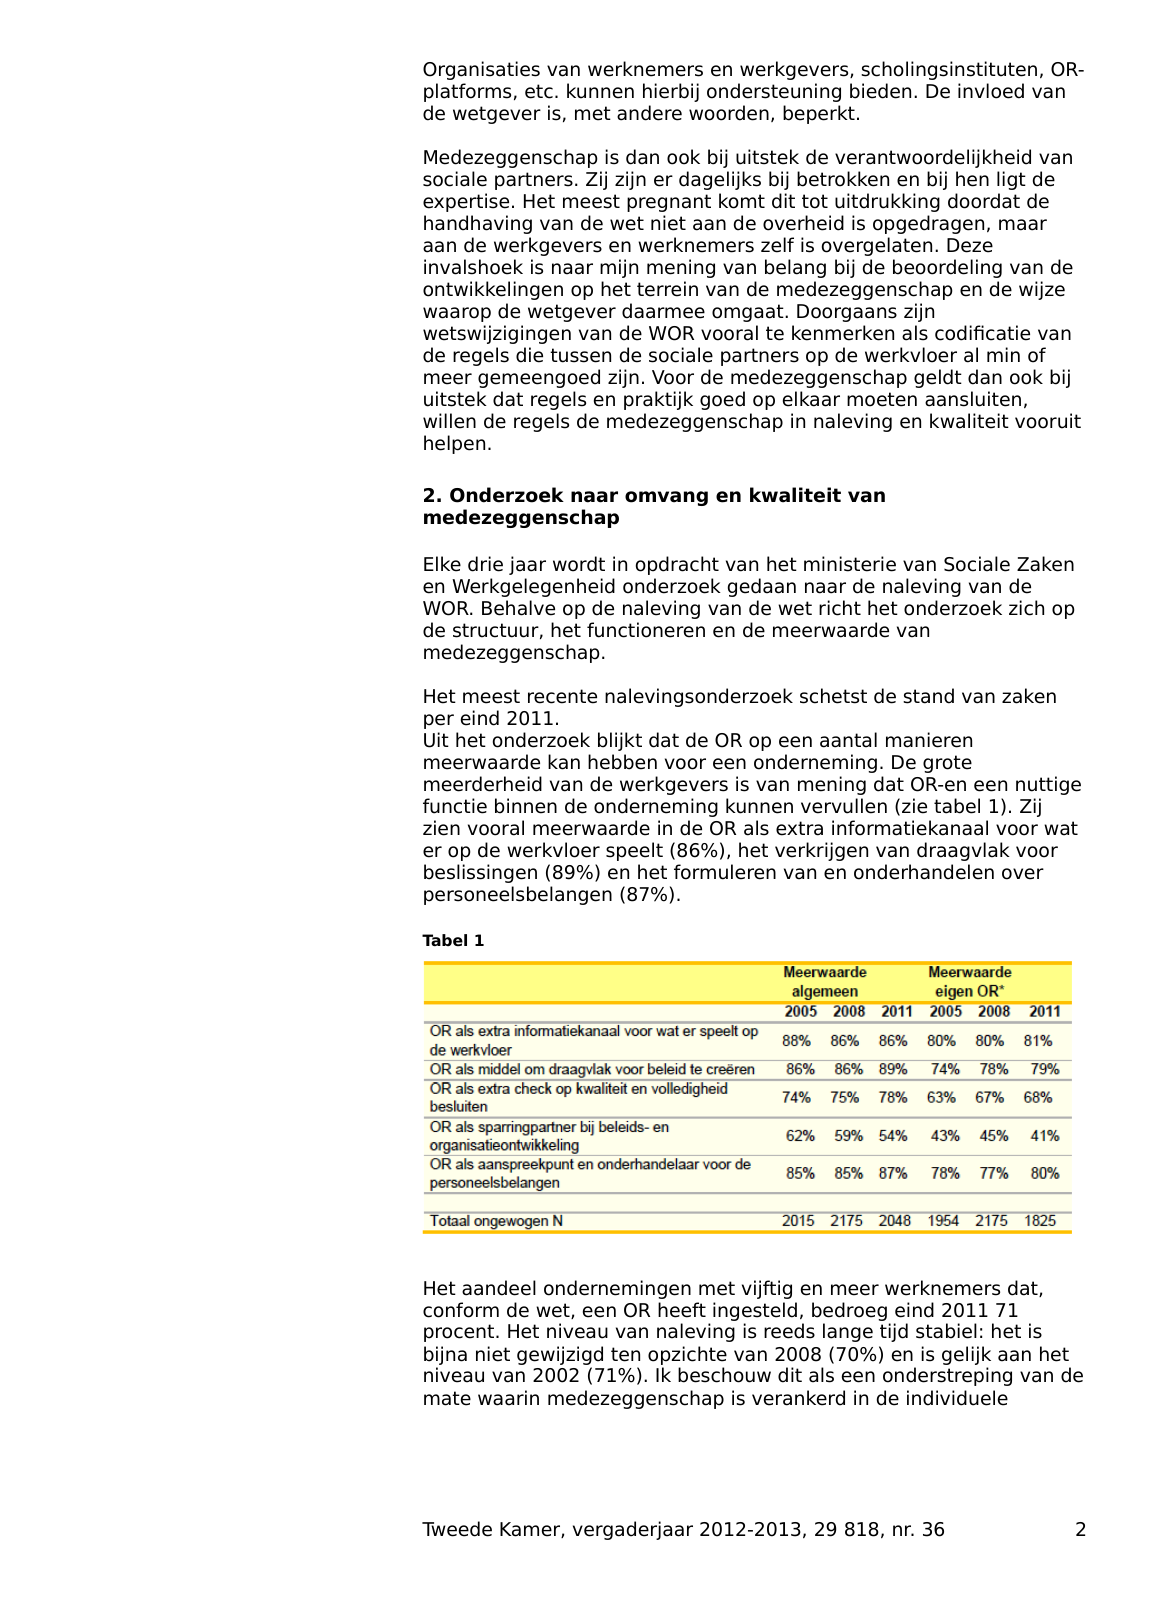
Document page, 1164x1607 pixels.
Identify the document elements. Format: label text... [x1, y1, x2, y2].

text Uit het onderzoek blijkt dat de OR op een aantal manieren meerwaarde kan hebben voor een onderneming. De grote meerderheid van de werkgevers is van mening dat OR-en een nuttige functie binnen de onderneming kunnen vervullen (zie tabel 1). Zij zien vooral meerwaarde in de OR als extra informatiekanaal voor wat er op de werkvloer speelt (86%), het verkrijgen van draagvlak voor beslissingen (89%) en het formuleren van en onderhandelen over personeelsbelangen (87%). [422, 730, 1087, 906]
text Medezeggenschap is dan ook bij uitstek de verantwoordelijkheid van sociale partners. Zij zijn er dagelijks bij betrokken en bij hen ligt de expertise. Het meest pregnant komt dit tot uitdrukking doordat de handhaving van de wet niet aan de overheid is opgedragen, maar aan de werkgevers en werknemers zelf is overgelaten. Deze invalshoek is naar mijn mening van belang bij de beoordeling van de ontwikkelingen op het terrein van de medezeggenschap en de wijze waarop de wetgever daarmee omgaat. Doorgaans zijn wetswijzigingen van de WOR vooral te kenmerken als codificatie van de regels die tussen de sociale partners op de werkvloer al min of meer gemeengoed zijn. Voor de medezeggenschap geldt dan ook bij uitstek dat regels en praktijk goed op elkaar moeten aansluiten, willen de regels de medezeggenschap in naleving en kwaliteit vooruit helpen. [422, 147, 1087, 455]
text Het meest recente nalevingsonderzoek schetst de stand van zaken per eind 2011. [422, 686, 1087, 730]
text Elke drie jaar wordt in opdracht van het ministerie van Sociale Zaken en Werkgelegenheid onderzoek gedaan naar de naleving van de WOR. Behalve op de naleving van de wet richt het onderzoek zich op de structuur, het functioneren en de meerwaarde van medezeggenschap. [422, 554, 1087, 664]
text Tabel 1 [422, 932, 1072, 950]
subtitle 2. Onderzoek naar omvang en kwaliteit van medezeggenschap [422, 485, 1087, 529]
text Het aandeel ondernemingen met vijftig en meer werknemers dat, conform de wet, een OR heeft ingesteld, bedroeg eind 2011 71 procent. Het niveau van naleving is reeds lange tijd stabiel: het is bijna niet gewijzigd ten opzichte van 2008 (70%) en is gelijk aan het niveau van 2002 (71%). Ik beschouw dit als een onderstreping van de mate waarin medezeggenschap is verankerd in de individuele [422, 1277, 1087, 1409]
text Organisaties van werknemers en werkgevers, scholingsinstituten, OR-platforms, etc. kunnen hierbij ondersteuning bieden. De invloed van de wetgever is, met andere woorden, beperkt. [422, 59, 1087, 125]
picture [422, 961, 1072, 1234]
